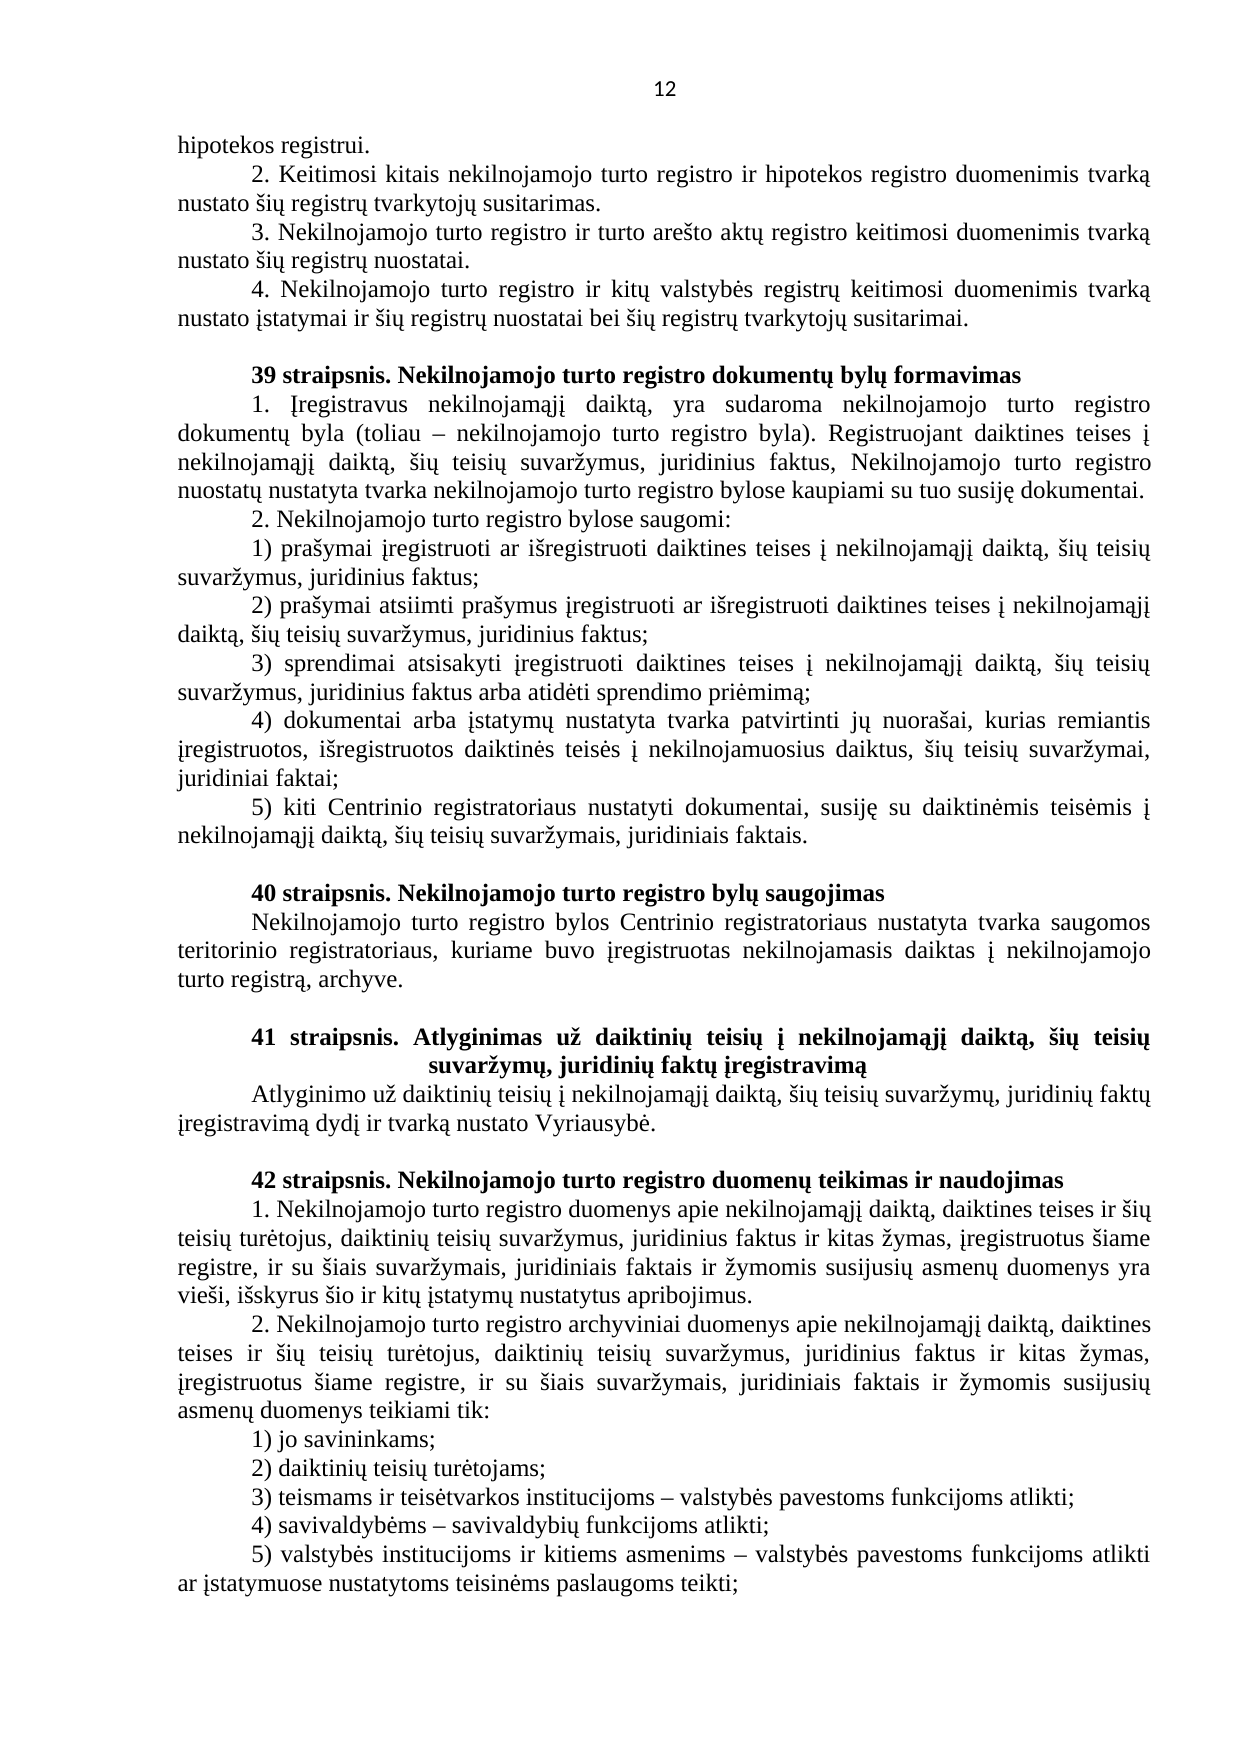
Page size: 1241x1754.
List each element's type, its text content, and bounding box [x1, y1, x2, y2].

text 5) kiti Centrinio registratoriaus nustatyti dokumentai, susiję su daiktinėmis teisėmis į nekilnojamąjį daiktą, šių teisių suvaržymais, juridiniais faktais. [177, 792, 1152, 849]
text hipotekos registrui. [177, 131, 1152, 159]
text 2. Nekilnojamojo turto registro archyviniai duomenys apie nekilnojamąjį daiktą, daiktines teises ir šių teisių turėtojus, daiktinių teisių suvaržymus, juridinius faktus ir kitas žymas, įregistruotus šiame registre, ir su šiais suvaržymais, juridiniais faktais ir žymomis susijusių asmenų duomenys teikiami tik: [177, 1309, 1152, 1424]
text 4. Nekilnojamojo turto registro ir kitų valstybės registrų keitimosi duomenimis tvarką nustato įstatymai ir šių registrų nuostatai bei šių registrų tvarkytojų susitarimai. [177, 274, 1152, 332]
text 2. Nekilnojamojo turto registro bylose saugomi: [177, 504, 1152, 533]
text 3. Nekilnojamojo turto registro ir turto arešto aktų registro keitimosi duomenimis tvarką nustato šių registrų nuostatai. [177, 217, 1152, 274]
text 4) savivaldybėms – savivaldybių funkcijoms atlikti; [177, 1511, 1152, 1539]
text 2) prašymai atsiimti prašymus įregistruoti ar išregistruoti daiktines teises į nekilnojamąjį daiktą, šių teisių suvaržymus, juridinius faktus; [177, 591, 1152, 648]
text 1) jo savininkams; [177, 1424, 1152, 1453]
text 4) dokumentai arba įstatymų nustatyta tvarka patvirtinti jų nuorašai, kurias remiantis įregistruotos, išregistruotos daiktinės teisės į nekilnojamuosius daiktus, šių teisių suvaržymai, juridiniai faktai; [177, 706, 1152, 792]
text 40 straipsnis. Nekilnojamojo turto registro bylų saugojimas [177, 878, 1152, 907]
text 39 straipsnis. Nekilnojamojo turto registro dokumentų bylų formavimas [177, 361, 1152, 389]
text 2) daiktinių teisių turėtojams; [177, 1453, 1152, 1482]
text 3) teismams ir teisėtvarkos institucijoms – valstybės pavestoms funkcijoms atlikti; [177, 1482, 1152, 1511]
text Atlyginimo už daiktinių teisių į nekilnojamąjį daiktą, šių teisių suvaržymų, juridinių faktų įregistravimą dydį ir tvarką nustato Vyriausybė. [177, 1079, 1152, 1137]
text 5) valstybės institucijoms ir kitiems asmenims – valstybės pavestoms funkcijoms atlikti ar įstatymuose nustatytoms teisinėms paslaugoms teikti; [177, 1539, 1152, 1597]
text 1. Įregistravus nekilnojamąjį daiktą, yra sudaroma nekilnojamojo turto registro dokumentų byla (toliau – nekilnojamojo turto registro byla). Registruojant daiktines teises į nekilnojamąjį daiktą, šių teisių suvaržymus, juridinius faktus, Nekilnojamojo turto registro nuostatų nustatyta tvarka nekilnojamojo turto registro bylose kaupiami su tuo susiję dokumentai. [177, 389, 1152, 504]
text 42 straipsnis. Nekilnojamojo turto registro duomenų teikimas ir naudojimas [177, 1166, 1152, 1194]
text 1) prašymai įregistruoti ar išregistruoti daiktines teises į nekilnojamąjį daiktą, šių teisių suvaržymus, juridinius faktus; [177, 533, 1152, 591]
text 41 straipsnis. Atlyginimas už daiktinių teisių į nekilnojamąjį daiktą, šių teisių suvaržymų, juridinių faktų įregistravimą [251, 1022, 1152, 1079]
text Nekilnojamojo turto registro bylos Centrinio registratoriaus nustatyta tvarka saugomos teritorinio registratoriaus, kuriame buvo įregistruotas nekilnojamasis daiktas į nekilnojamojo turto registrą, archyve. [177, 907, 1152, 993]
text 2. Keitimosi kitais nekilnojamojo turto registro ir hipotekos registro duomenimis tvarką nustato šių registrų tvarkytojų susitarimas. [177, 159, 1152, 217]
text 3) sprendimai atsisakyti įregistruoti daiktines teises į nekilnojamąjį daiktą, šių teisių suvaržymus, juridinius faktus arba atidėti sprendimo priėmimą; [177, 648, 1152, 706]
text 1. Nekilnojamojo turto registro duomenys apie nekilnojamąjį daiktą, daiktines teises ir šių teisių turėtojus, daiktinių teisių suvaržymus, juridinius faktus ir kitas žymas, įregistruotus šiame registre, ir su šiais suvaržymais, juridiniais faktais ir žymomis susijusių asmenų duomenys yra vieši, išskyrus šio ir kitų įstatymų nustatytus apribojimus. [177, 1194, 1152, 1309]
